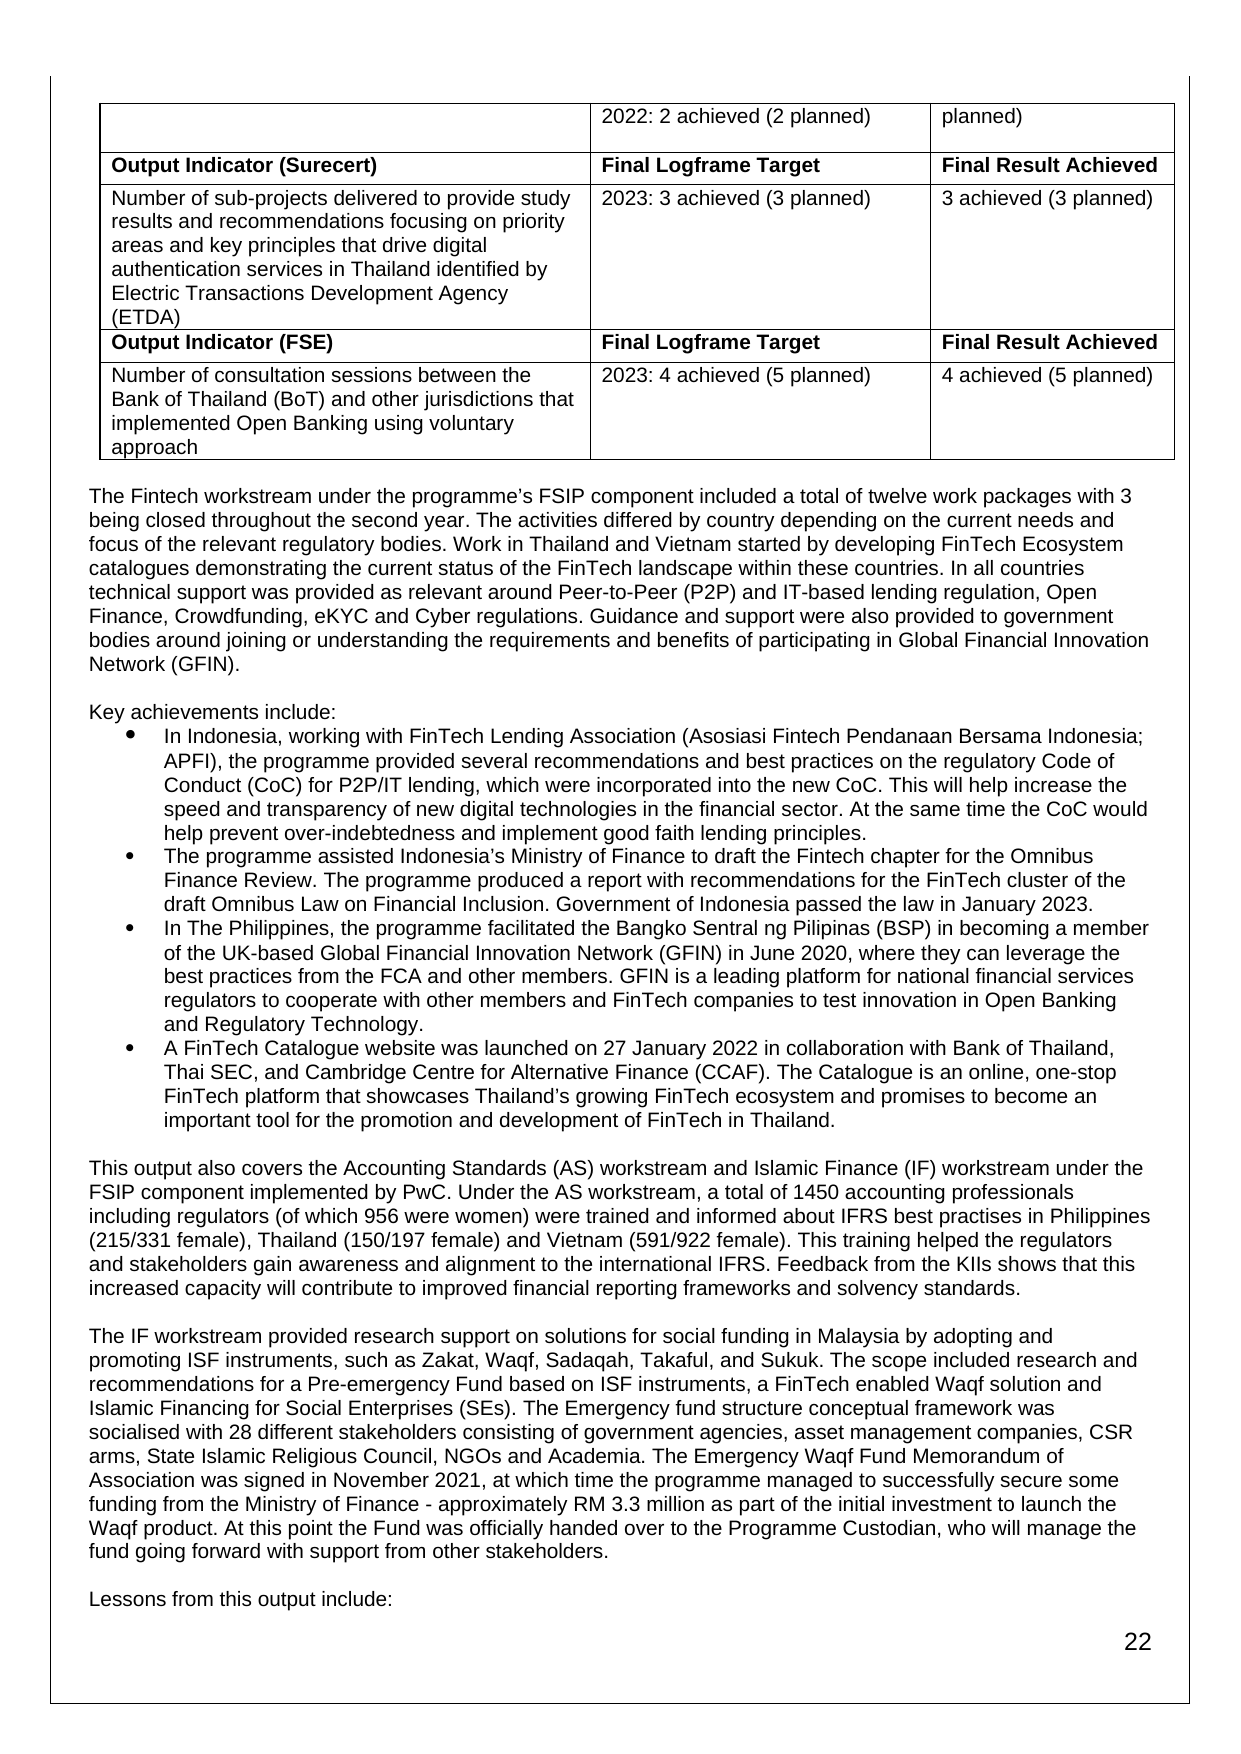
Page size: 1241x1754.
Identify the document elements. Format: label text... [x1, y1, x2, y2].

text The IF workstream provided research support on solutions for social funding in Malaysia by adopting and promoting ISF instruments, such as Zakat, Waqf, Sadaqah, Takaful, and Sukuk. The scope included research and recommendations for a Pre-emergency Fund based on ISF instruments, a FinTech enabled Waqf solution and Islamic Financing for Social Enterprises (SEs). The Emergency fund structure conceptual framework was socialised with 28 different stakeholders consisting of government agencies, asset management companies, CSR arms, State Islamic Religious Council, NGOs and Academia. The Emergency Waqf Fund Memorandum of Association was signed in November 2021, at which time the programme managed to successfully secure some funding from the Ministry of Finance - approximately RM 3.3 million as part of the initial investment to launch the Waqf product. At this point the Fund was officially handed over to the Programme Custodian, who will manage the fund going forward with support from other stakeholders. [89, 1324, 1152, 1563]
table_cell [101, 104, 590, 152]
list A FinTech Catalogue website was launched on 27 January 2022 in collaboration with Bank of Thailand, Thai SEC, and Cambridge Centre for Alternative Finance (CCAF). The Catalogue is an online, one-stop FinTech platform that showcases Thailand’s growing FinTech ecosystem and promises to become an important tool for the promotion and development of FinTech in Thailand. [126, 1036, 1152, 1132]
text The Fintech workstream under the programme’s FSIP component included a total of twelve work packages with 3 being closed throughout the second year. The activities differed by country depending on the current needs and [89, 484, 1152, 532]
list The programme assisted Indonesia’s Ministry of Finance to draft the Fintech chapter for the Omnibus Finance Review. The programme produced a report with recommendations for the FinTech cluster of the draft Omnibus Law on Financial Inclusion. Government of Indonesia passed the law in January 2023. [126, 844, 1152, 916]
text focus of the relevant regulatory bodies. Work in Thailand and Vietnam started by developing FinTech Ecosystem catalogues demonstrating the current status of the FinTech landscape within these countries. In all countries technical support was provided as relevant around Peer-to-Peer (P2P) and IT-based lending regulation, Open Finance, Crowdfunding, eKYC and Cyber regulations. Guidance and support were also provided to government bodies around joining or understanding the requirements and benefits of participating in Global Financial Innovation Network (GFIN). [89, 532, 1152, 676]
table_cell Final Result Achieved [931, 153, 1174, 184]
text Lessons from this output include: [89, 1587, 1152, 1611]
table_cell Number of consultation sessions between the Bank of Thailand (BoT) and other jurisdictions that implemented Open Banking using voluntary approach [101, 363, 590, 459]
text Key achievements include: [89, 699, 1152, 723]
text This output also covers the Accounting Standards (AS) workstream and Islamic Finance (IF) workstream under the FSIP component implemented by PwC. Under the AS workstream, a total of 1450 accounting professionals including regulators (of which 956 were women) were trained and informed about IFRS best practises in Philippines (215/331 female), Thailand (150/197 female) and Vietnam (591/922 female). This training helped the regulators and stakeholders gain awareness and alignment to the international IFRS. Feedback from the KIIs shows that this increased capacity will contribute to improved financial reporting frameworks and solvency standards. [89, 1156, 1152, 1300]
table_cell 3 achieved (3 planned) [931, 185, 1174, 329]
table_cell 2023: 4 achieved (5 planned) [591, 363, 930, 459]
table_cell planned) [931, 104, 1174, 152]
table_cell Output Indicator (Surecert) [101, 153, 590, 184]
table_cell Number of sub-projects delivered to provide study results and recommendations focusing on priority areas and key principles that drive digital authentication services in Thailand identified by Electric Transactions Development Agency (ETDA) [101, 185, 590, 329]
list In The Philippines, the programme facilitated the Bangko Sentral ng Pilipinas (BSP) in becoming a member of the UK-based Global Financial Innovation Network (GFIN) in June 2020, where they can leverage the best practices from the FCA and other members. GFIN is a leading platform for national financial services regulators to cooperate with other members and FinTech companies to test innovation in Open Banking and Regulatory Technology. [126, 916, 1152, 1036]
table_cell 4 achieved (5 planned) [931, 363, 1174, 459]
table_cell 2022: 2 achieved (2 planned) [591, 104, 930, 152]
table_cell Final Logframe Target [591, 330, 930, 362]
table_cell 2023: 3 achieved (3 planned) [591, 185, 930, 329]
table_cell Output Indicator (FSE) [101, 330, 590, 362]
table_cell Final Result Achieved [931, 330, 1174, 362]
table_cell Final Logframe Target [591, 153, 930, 184]
list In Indonesia, working with FinTech Lending Association (Asosiasi Fintech Pendanaan Bersama Indonesia; APFI), the programme provided several recommendations and best practices on the regulatory Code of Conduct (CoC) for P2P/IT lending, which were incorporated into the new CoC. This will help increase the speed and transparency of new digital technologies in the financial sector. At the same time the CoC would help prevent over-indebtedness and implement good faith lending principles. [126, 723, 1152, 844]
